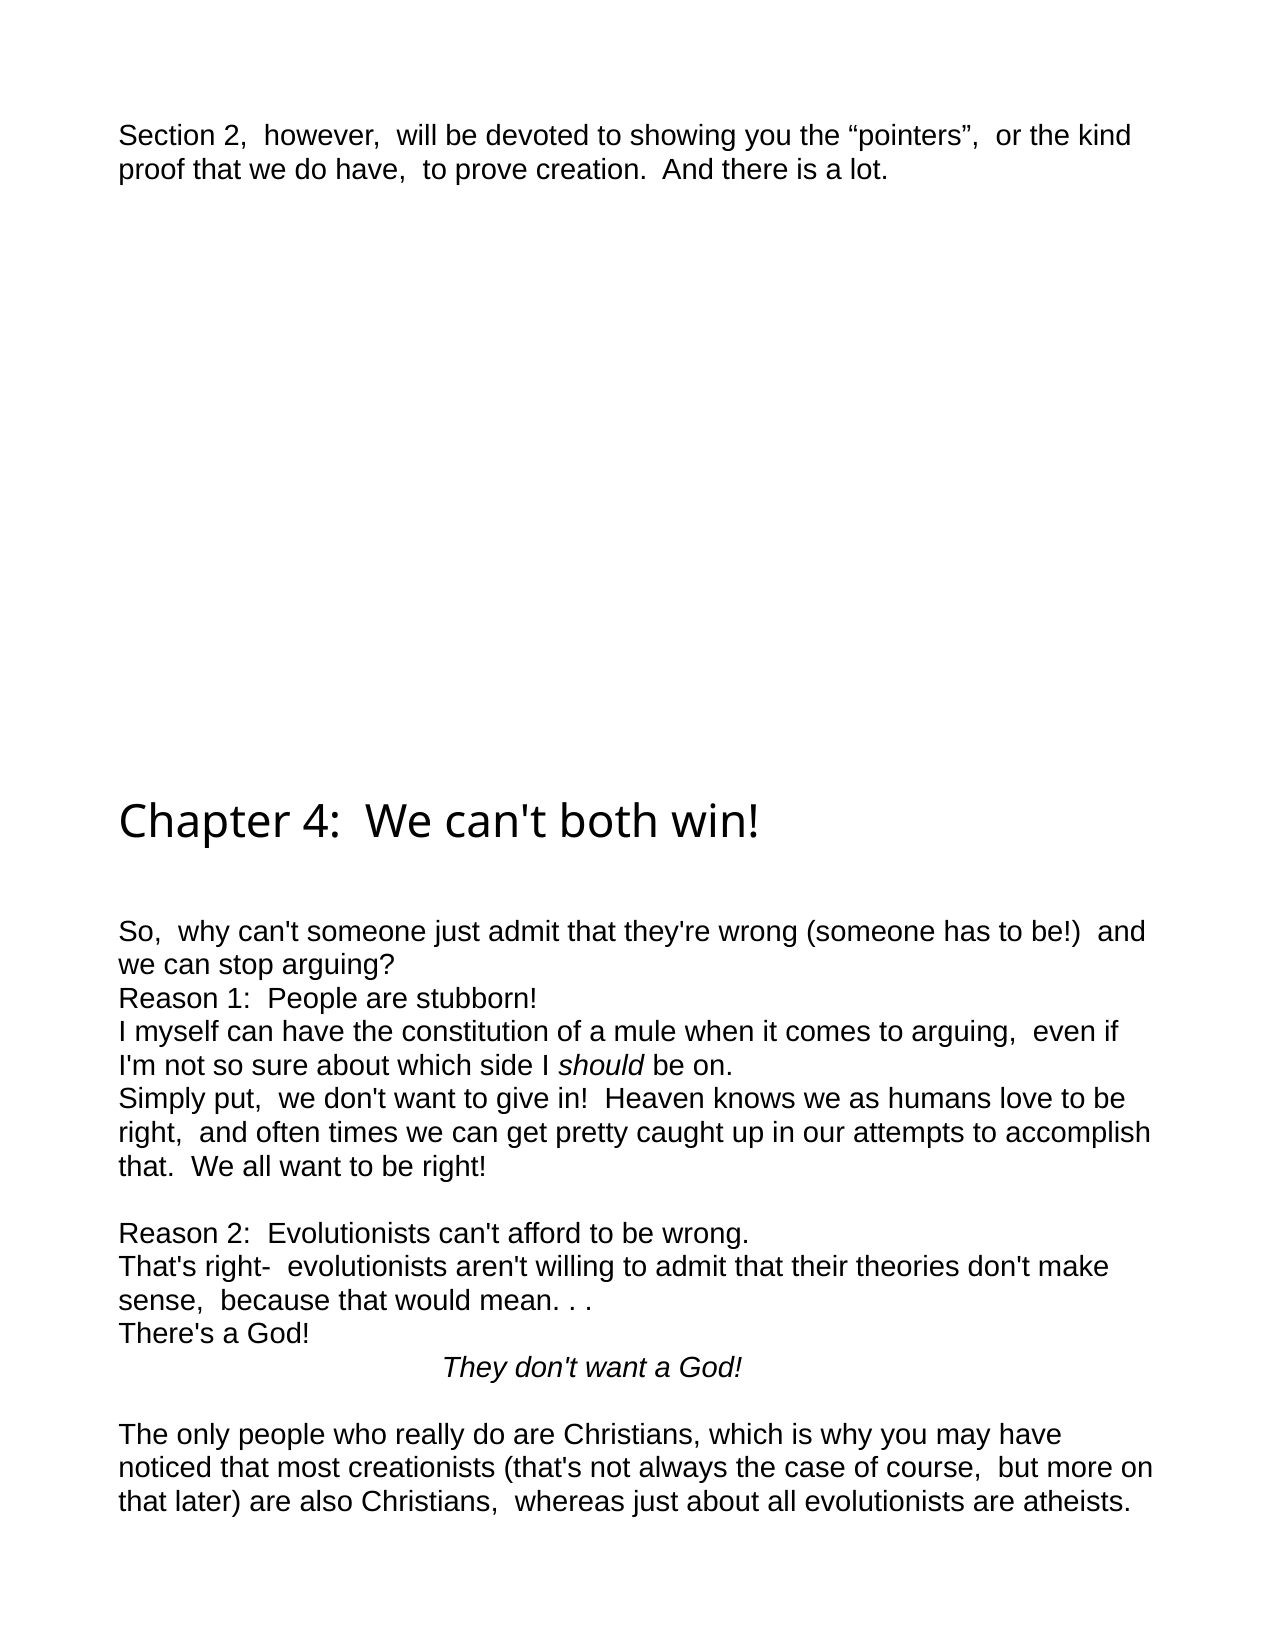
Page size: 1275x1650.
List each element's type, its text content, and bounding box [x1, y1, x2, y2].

text So, why can't someone just admit that they're wrong (someone has to be!) and we can stop arguing? [118, 914, 1157, 981]
text There's a God! [118, 1316, 1157, 1350]
text Simply put, we don't want to give in! Heaven knows we as humans love to be right, and often times we can get pretty caught up in our attempts to accomplish that. We all want to be right! [118, 1081, 1157, 1182]
text Section 2, however, will be devoted to showing you the “pointers”, or the kind proof that we do have, to prove creation. And there is a lot. [118, 118, 1157, 185]
text They don't want a God! [118, 1350, 1157, 1383]
text Reason 2: Evolutionists can't afford to be wrong. [118, 1216, 1157, 1249]
text The only people who really do are Christians, which is why you may have noticed that most creationists (that's not always the case of course, but more on that later) are also Christians, whereas just about all evolutionists are atheists. [118, 1417, 1157, 1517]
text Reason 1: People are stubborn! I myself can have the constitution of a mule when it comes to arguing, even if I'm not so sure about which side I should be on. [118, 981, 1157, 1081]
text Chapter 4: We can't both win! [118, 789, 1157, 851]
text That's right- evolutionists aren't willing to admit that their theories don't make sense, because that would mean. . . [118, 1249, 1157, 1316]
